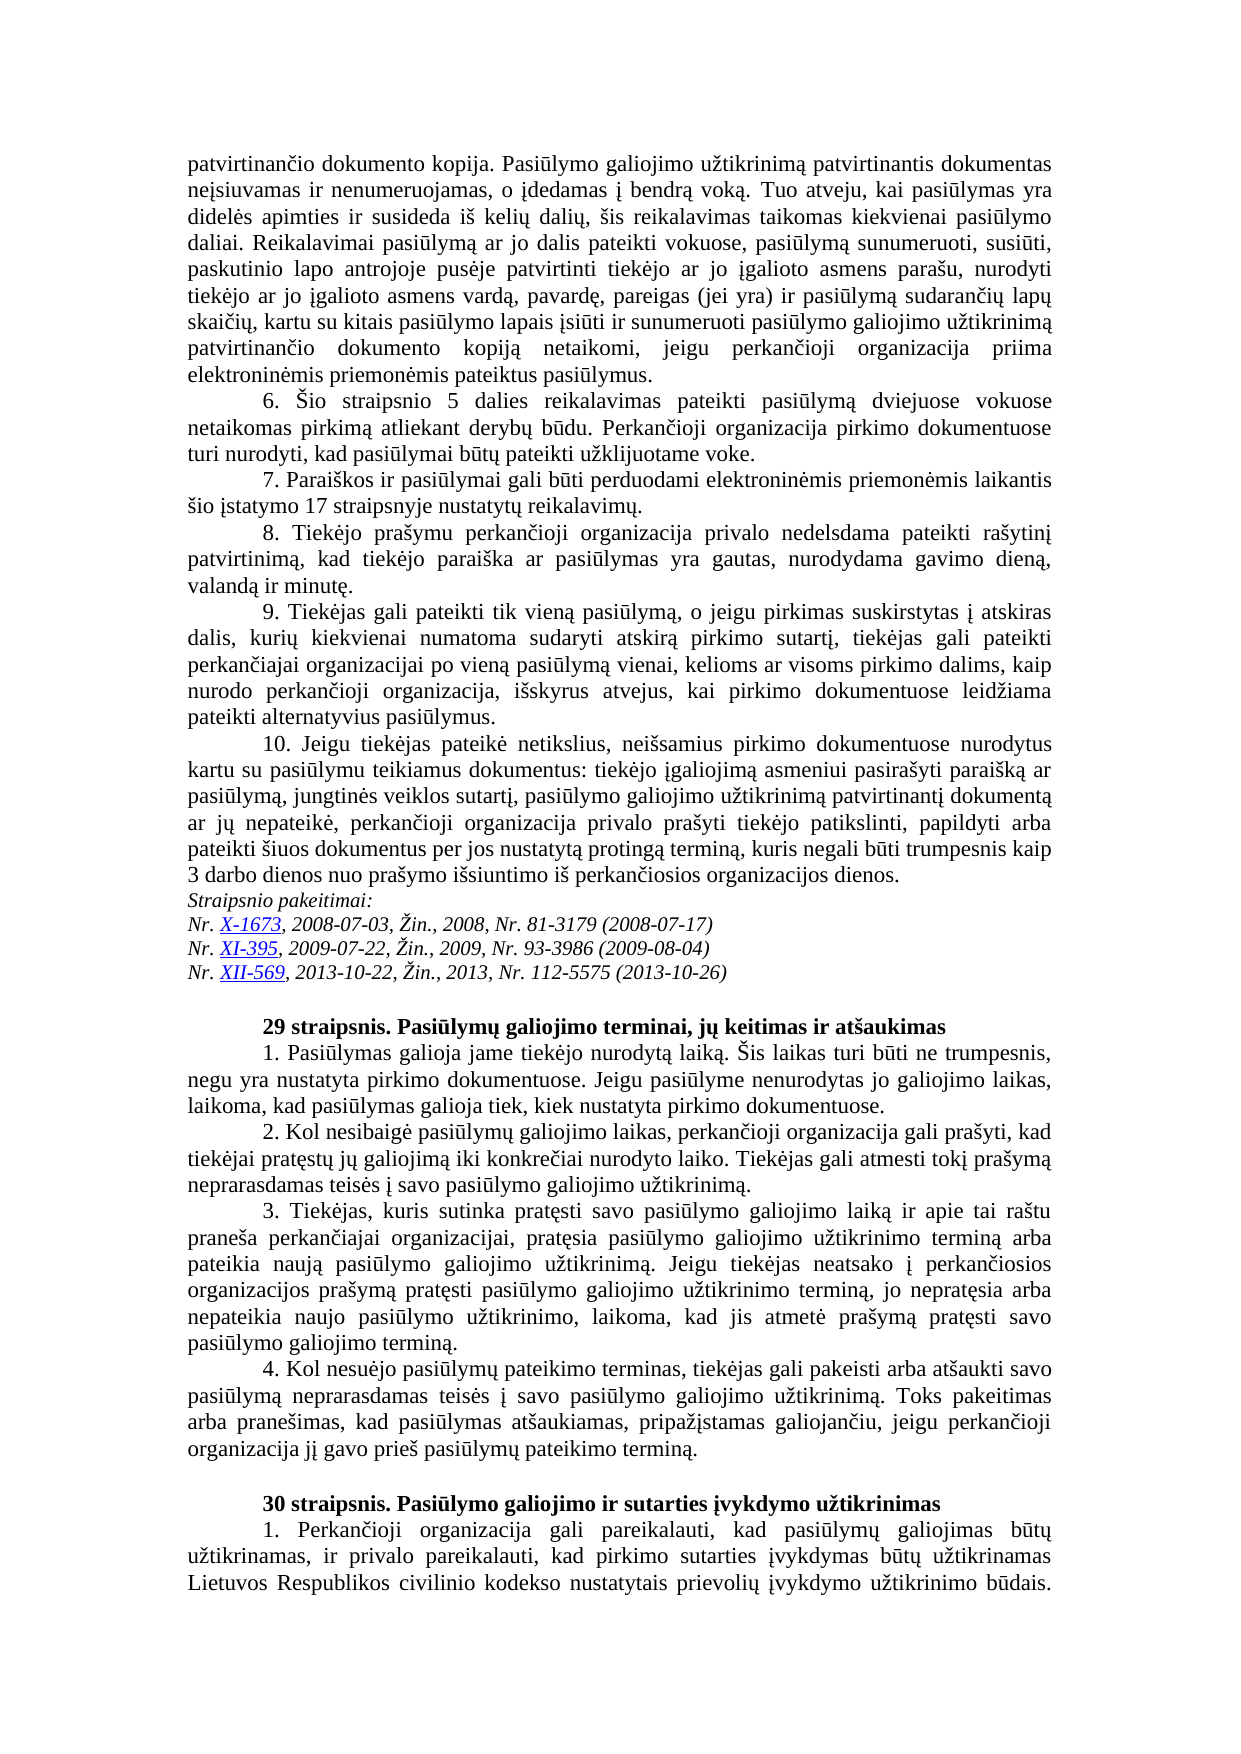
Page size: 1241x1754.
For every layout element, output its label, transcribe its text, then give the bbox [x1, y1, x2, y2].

text Nr. XI-395, 2009-07-22, Žin., 2009, Nr. 93-3986 (2009-08-04) [187, 936, 1053, 960]
text 9. Tiekėjas gali pateikti tik vieną pasiūlymą, o jeigu pirkimas suskirstytas į atskiras dalis, kurių kiekvienai numatoma sudaryti atskirą pirkimo sutartį, tiekėjas gali pateikti perkančiajai organizacijai po vieną pasiūlymą vienai, kelioms ar visoms pirkimo dalims, kaip nurodo perkančioji organizacija, išskyrus atvejus, kai pirkimo dokumentuose leidžiama pateikti alternatyvius pasiūlymus. [187, 598, 1053, 730]
text 1. Perkančioji organizacija gali pareikalauti, kad pasiūlymų galiojimas būtų užtikrinamas, ir privalo pareikalauti, kad pirkimo sutarties įvykdymas būtų užtikrinamas Lietuvos Respublikos civilinio kodekso nustatytais prievolių įvykdymo užtikrinimo būdais. [187, 1516, 1053, 1595]
text 30 straipsnis. Pasiūlymo galiojimo ir sutarties įvykdymo užtikrinimas [187, 1490, 1053, 1516]
text patvirtinančio dokumento kopija. Pasiūlymo galiojimo užtikrinimą patvirtinantis dokumentas neįsiuvamas ir nenumeruojamas, o įdedamas į bendrą voką. Tuo atveju, kai pasiūlymas yra didelės apimties ir susideda iš kelių dalių, šis reikalavimas taikomas kiekvienai pasiūlymo daliai. Reikalavimai pasiūlymą ar jo dalis pateikti vokuose, pasiūlymą sunumeruoti, susiūti, paskutinio lapo antrojoje pusėje patvirtinti tiekėjo ar jo įgalioto asmens parašu, nurodyti tiekėjo ar jo įgalioto asmens vardą, pavardę, pareigas (jei yra) ir pasiūlymą sudarančių lapų skaičių, kartu su kitais pasiūlymo lapais įsiūti ir sunumeruoti pasiūlymo galiojimo užtikrinimą patvirtinančio dokumento kopiją netaikomi, jeigu perkančioji organizacija priima elektroninėmis priemonėmis pateiktus pasiūlymus. [187, 150, 1053, 387]
text 10. Jeigu tiekėjas pateikė netikslius, neišsamius pirkimo dokumentuose nurodytus kartu su pasiūlymu teikiamus dokumentus: tiekėjo įgaliojimą asmeniui pasirašyti paraišką ar pasiūlymą, jungtinės veiklos sutartį, pasiūlymo galiojimo užtikrinimą patvirtinantį dokumentą ar jų nepateikė, perkančioji organizacija privalo prašyti tiekėjo patikslinti, papildyti arba pateikti šiuos dokumentus per jos nustatytą protingą terminą, kuris negali būti trumpesnis kaip 3 darbo dienos nuo prašymo išsiuntimo iš perkančiosios organizacijos dienos. [187, 730, 1053, 888]
text 4. Kol nesuėjo pasiūlymų pateikimo terminas, tiekėjas gali pakeisti arba atšaukti savo pasiūlymą neprarasdamas teisės į savo pasiūlymo galiojimo užtikrinimą. Toks pakeitimas arba pranešimas, kad pasiūlymas atšaukiamas, pripažįstamas galiojančiu, jeigu perkančioji organizacija jį gavo prieš pasiūlymų pateikimo terminą. [187, 1356, 1053, 1461]
text 2. Kol nesibaigė pasiūlymų galiojimo laikas, perkančioji organizacija gali prašyti, kad tiekėjai pratęstų jų galiojimą iki konkrečiai nurodyto laiko. Tiekėjas gali atmesti tokį prašymą neprarasdamas teisės į savo pasiūlymo galiojimo užtikrinimą. [187, 1118, 1053, 1197]
text 7. Paraiškos ir pasiūlymai gali būti perduodami elektroninėmis priemonėmis laikantis šio įstatymo 17 straipsnyje nustatytų reikalavimų. [187, 466, 1053, 519]
text 1. Pasiūlymas galioja jame tiekėjo nurodytą laiką. Šis laikas turi būti ne trumpesnis, negu yra nustatyta pirkimo dokumentuose. Jeigu pasiūlyme nenurodytas jo galiojimo laikas, laikoma, kad pasiūlymas galioja tiek, kiek nustatyta pirkimo dokumentuose. [187, 1039, 1053, 1118]
text Nr. X-1673, 2008-07-03, Žin., 2008, Nr. 81-3179 (2008-07-17) [187, 912, 1053, 936]
text Nr. XII-569, 2013-10-22, Žin., 2013, Nr. 112-5575 (2013-10-26) [187, 960, 1053, 984]
text 8. Tiekėjo prašymu perkančioji organizacija privalo nedelsdama pateikti rašytinį patvirtinimą, kad tiekėjo paraiška ar pasiūlymas yra gautas, nurodydama gavimo dieną, valandą ir minutę. [187, 519, 1053, 598]
text 3. Tiekėjas, kuris sutinka pratęsti savo pasiūlymo galiojimo laiką ir apie tai raštu praneša perkančiajai organizacijai, pratęsia pasiūlymo galiojimo užtikrinimo terminą arba pateikia naują pasiūlymo galiojimo užtikrinimą. Jeigu tiekėjas neatsako į perkančiosios organizacijos prašymą pratęsti pasiūlymo galiojimo užtikrinimo terminą, jo nepratęsia arba nepateikia naujo pasiūlymo užtikrinimo, laikoma, kad jis atmetė prašymą pratęsti savo pasiūlymo galiojimo terminą. [187, 1197, 1053, 1356]
text 6. Šio straipsnio 5 dalies reikalavimas pateikti pasiūlymą dviejuose vokuose netaikomas pirkimą atliekant derybų būdu. Perkančioji organizacija pirkimo dokumentuose turi nurodyti, kad pasiūlymai būtų pateikti užklijuotame voke. [187, 387, 1053, 466]
text Straipsnio pakeitimai: [187, 888, 1053, 912]
text 29 straipsnis. Pasiūlymų galiojimo terminai, jų keitimas ir atšaukimas [187, 1013, 1053, 1039]
